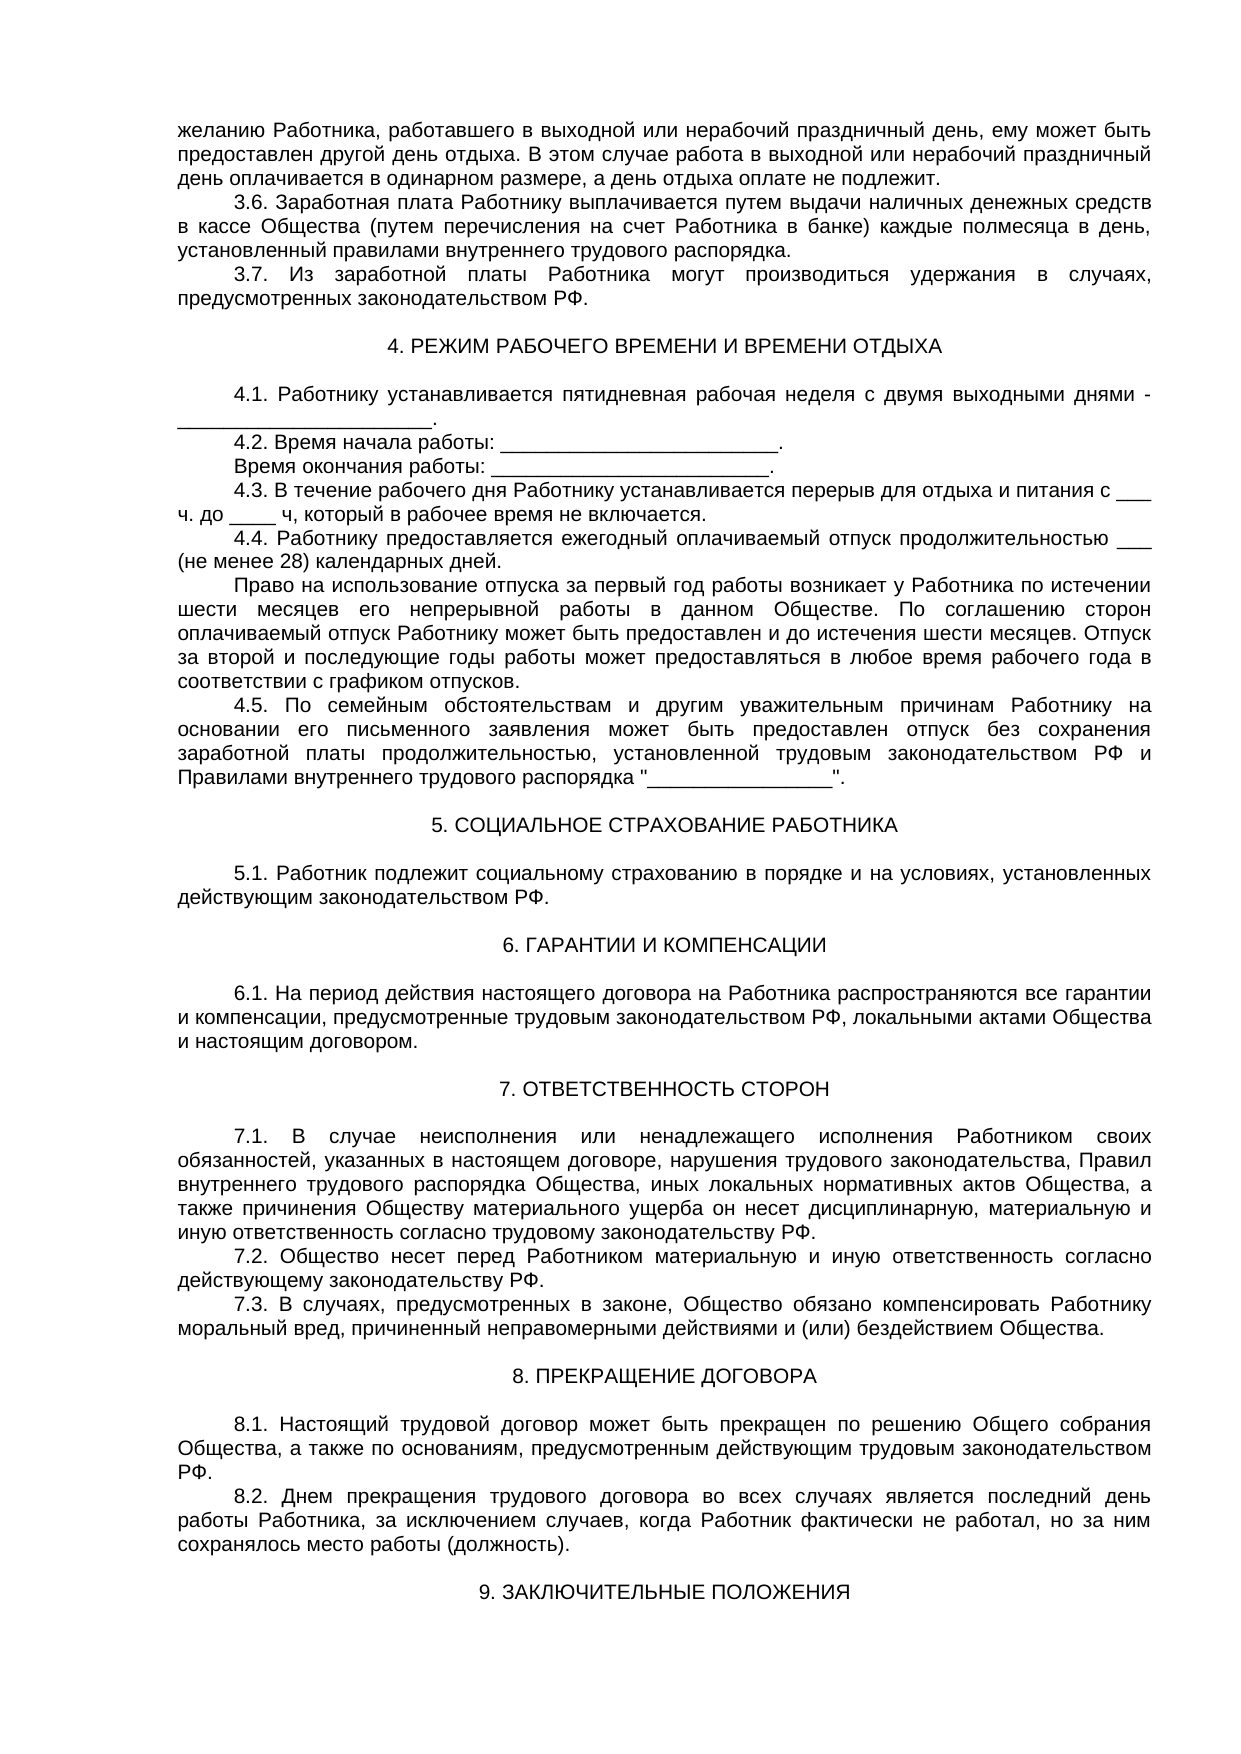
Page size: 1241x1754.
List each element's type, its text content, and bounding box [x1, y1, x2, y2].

text 4.3. В течение рабочего дня Работнику устанавливается перерыв для отдыха и питания с ___ ч. до ____ ч, который в рабочее время не включается. [177, 477, 1152, 525]
text желанию Работника, работавшего в выходной или нерабочий праздничный день, ему может быть предоставлен другой день отдыха. В этом случае работа в выходной или нерабочий праздничный день оплачивается в одинарном размере, а день отдыха оплате не подлежит. [177, 118, 1152, 190]
text 7.3. В случаях, предусмотренных в законе, Общество обязано компенсировать Работнику моральный вред, причиненный неправомерными действиями и (или) бездействием Общества. [177, 1292, 1152, 1340]
text 8.2. Днем прекращения трудового договора во всех случаях является последний день работы Работника, за исключением случаев, когда Работник фактически не работал, но за ним сохранялось место работы (должность). [177, 1484, 1152, 1556]
text Время окончания работы: ________________________. [177, 453, 1152, 477]
text 7.1. В случае неисполнения или ненадлежащего исполнения Работником своих обязанностей, указанных в настоящем договоре, нарушения трудового законодательства, Правил внутреннего трудового распорядка Общества, иных локальных нормативных актов Общества, а также причинения Обществу материального ущерба он несет дисциплинарную, материальную и иную ответственность согласно трудовому законодательству РФ. [177, 1124, 1152, 1244]
text 4. РЕЖИМ РАБОЧЕГО ВРЕМЕНИ И ВРЕМЕНИ ОТДЫХА [177, 334, 1152, 358]
text 5. СОЦИАЛЬНОЕ СТРАХОВАНИЕ РАБОТНИКА [177, 813, 1152, 837]
text 8. ПРЕКРАЩЕНИЕ ДОГОВОРА [177, 1364, 1152, 1388]
text 4.4. Работнику предоставляется ежегодный оплачиваемый отпуск продолжительностью ___ (не менее 28) календарных дней. [177, 525, 1152, 573]
text 8.1. Настоящий трудовой договор может быть прекращен по решению Общего собрания Общества, а также по основаниям, предусмотренным действующим трудовым законодательством РФ. [177, 1412, 1152, 1484]
text 5.1. Работник подлежит социальному страхованию в порядке и на условиях, установленных действующим законодательством РФ. [177, 861, 1152, 909]
text 6.1. На период действия настоящего договора на Работника распространяются все гарантии и компенсации, предусмотренные трудовым законодательством РФ, локальными актами Общества и настоящим договором. [177, 981, 1152, 1052]
text 3.7. Из заработной платы Работника могут производиться удержания в случаях, предусмотренных законодательством РФ. [177, 262, 1152, 310]
text 6. ГАРАНТИИ И КОМПЕНСАЦИИ [177, 933, 1152, 957]
text 9. ЗАКЛЮЧИТЕЛЬНЫЕ ПОЛОЖЕНИЯ [177, 1579, 1152, 1603]
text 7. ОТВЕТСТВЕННОСТЬ СТОРОН [177, 1076, 1152, 1100]
text 4.5. По семейным обстоятельствам и другим уважительным причинам Работнику на основании его письменного заявления может быть предоставлен отпуск без сохранения заработной платы продолжительностью, установленной трудовым законодательством РФ и Правилами внутреннего трудового распорядка "________________". [177, 693, 1152, 789]
text 7.2. Общество несет перед Работником материальную и иную ответственность согласно действующему законодательству РФ. [177, 1244, 1152, 1292]
text 4.2. Время начала работы: ________________________. [177, 429, 1152, 453]
text 4.1. Работнику устанавливается пятидневная рабочая неделя с двумя выходными днями - ______________________. [177, 382, 1152, 429]
text Право на использование отпуска за первый год работы возникает у Работника по истечении шести месяцев его непрерывной работы в данном Обществе. По соглашению сторон оплачиваемый отпуск Работнику может быть предоставлен и до истечения шести месяцев. Отпуск за второй и последующие годы работы может предоставляться в любое время рабочего года в соответствии с графиком отпусков. [177, 573, 1152, 693]
text 3.6. Заработная плата Работнику выплачивается путем выдачи наличных денежных средств в кассе Общества (путем перечисления на счет Работника в банке) каждые полмесяца в день, установленный правилами внутреннего трудового распорядка. [177, 190, 1152, 262]
